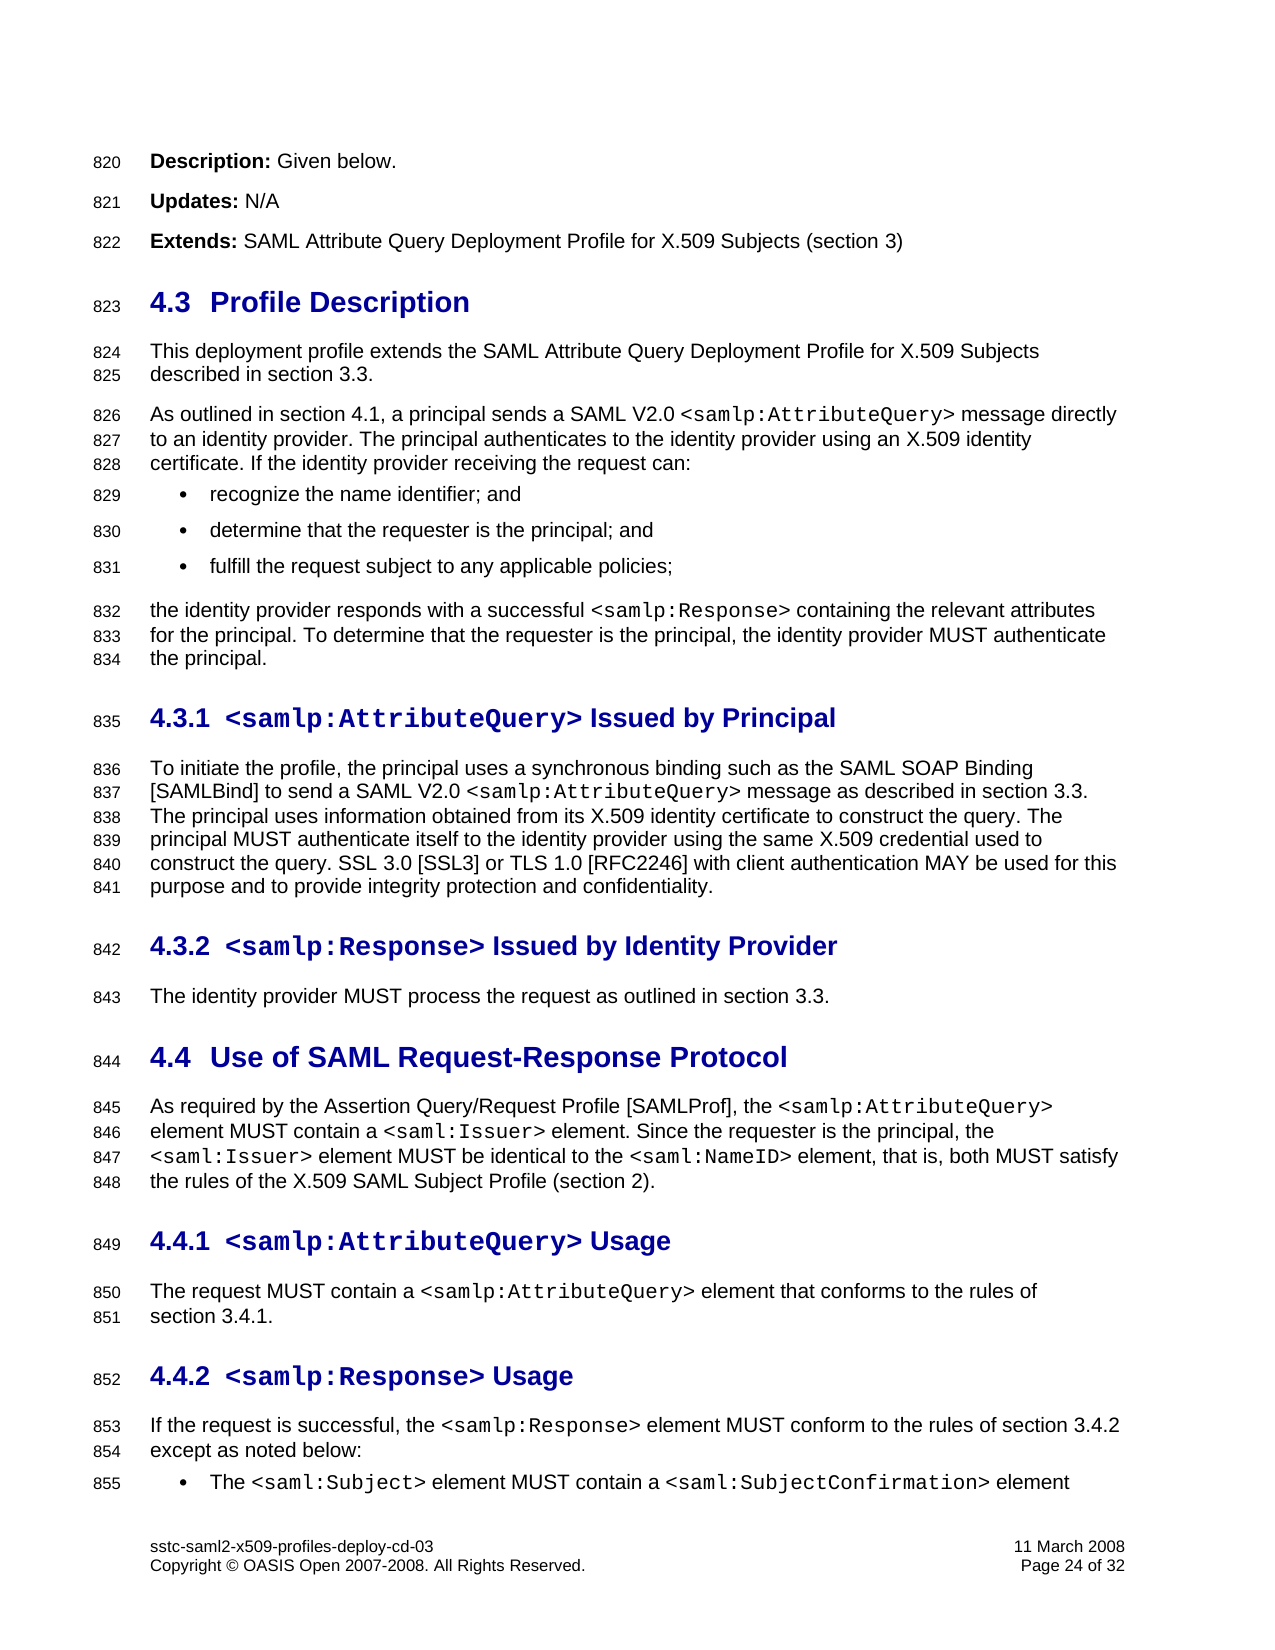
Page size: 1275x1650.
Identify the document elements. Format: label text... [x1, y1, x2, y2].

text As required by the Assertion Query/Request Profile [SAMLProf], the <samlp:AttributeQuery> element MUST contain a <saml:Issuer> element. Since the requester is the principal, the <saml:Issuer> element MUST be identical to the <saml:NameID> element, that is, both MUST satisfy the rules of the X.509 SAML Subject Profile (section 2). [150, 1094, 1125, 1193]
subtitle Profile Description [150, 286, 1125, 319]
subtitle <samlp:Response> Issued by Identity Provider [150, 931, 1125, 963]
list determine that the requester is the principal; and [180, 518, 1125, 542]
list The <saml:Subject> element MUST contain a <saml:SubjectConfirmation> element [180, 1471, 1125, 1496]
text Updates: N/A [150, 190, 1125, 213]
subtitle Use of SAML Request-Response Protocol [150, 1041, 1125, 1073]
subtitle <samlp:AttributeQuery> Usage [150, 1226, 1125, 1258]
subtitle <samlp:AttributeQuery> Issued by Principal [150, 703, 1125, 736]
list fulfill the request subject to any applicable policies; [180, 554, 1125, 577]
text This deployment profile extends the SAML Attribute Query Deployment Profile for X.509 Subjects described in section 3.3. [150, 340, 1125, 386]
text Extends: SAML Attribute Query Deployment Profile for X.509 Subjects (section 3) [150, 230, 1125, 253]
text To initiate the profile, the principal uses a synchronous binding such as the SAML SOAP Binding [SAMLBind] to send a SAML V2.0 <samlp:AttributeQuery> message as described in section 3.3. The principal uses information obtained from its X.509 identity certificate to construct the query. The principal MUST authenticate itself to the identity provider using the same X.509 credential used to construct the query. SSL 3.0 [SSL3] or TLS 1.0 [RFC2246] with client authentication MAY be used for this purpose and to provide integrity protection and confidentiality. [150, 756, 1125, 898]
text Description: Given below. [150, 150, 1125, 173]
subtitle <samlp:Response> Usage [150, 1361, 1125, 1393]
text If the request is successful, the <samlp:Response> element MUST conform to the rules of section 3.4.2 except as noted below: [150, 1414, 1125, 1462]
list recognize the name identifier; and [180, 483, 1125, 506]
text the identity provider responds with a successful <samlp:Response> containing the relevant attributes for the principal. To determine that the requester is the principal, the identity provider MUST authenticate the principal. [150, 598, 1125, 670]
text The identity provider MUST process the request as outlined in section 3.3. [150, 984, 1125, 1007]
text As outlined in section 4.1, a principal sends a SAML V2.0 <samlp:AttributeQuery> message directly to an identity provider. The principal authenticates to the identity provider using an X.509 identity certificate. If the identity provider receiving the request can: [150, 403, 1125, 474]
text The request MUST contain a <samlp:AttributeQuery> element that conforms to the rules of section 3.4.1. [150, 1279, 1125, 1327]
